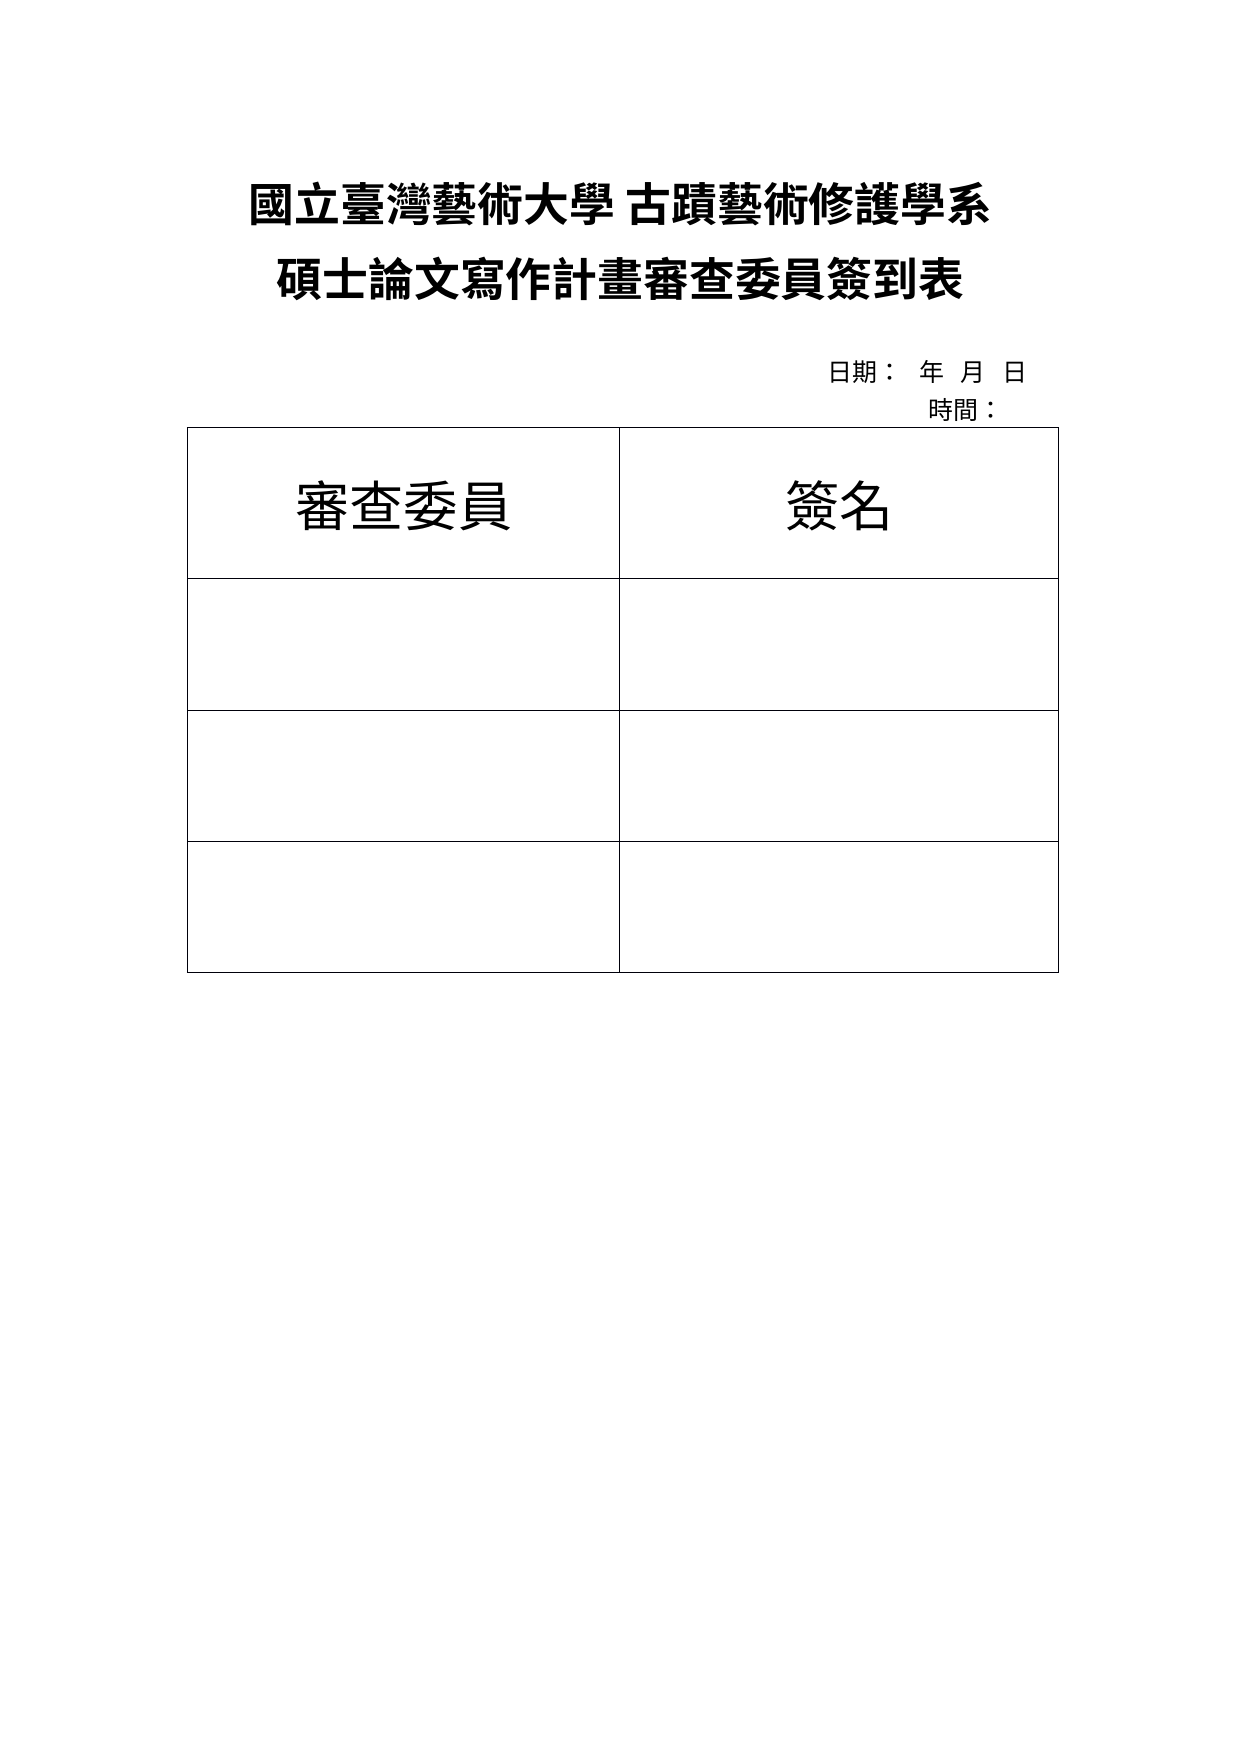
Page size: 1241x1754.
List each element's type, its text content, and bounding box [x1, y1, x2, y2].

text 碩士論文寫作計畫審查委員簽到表 [187, 239, 1053, 314]
table_header 審查委員 [188, 428, 619, 578]
table_cell [188, 579, 619, 710]
text 時間： [187, 389, 1003, 427]
table_cell [188, 711, 619, 841]
table_cell [620, 579, 1058, 710]
table_header 簽名 [620, 428, 1058, 578]
text 國立臺灣藝術大學 古蹟藝術修護學系 [187, 164, 1053, 239]
text 日期： 年 月 日 [187, 352, 1028, 389]
table_cell [620, 711, 1058, 841]
table_cell [620, 842, 1058, 972]
table_cell [188, 842, 619, 972]
